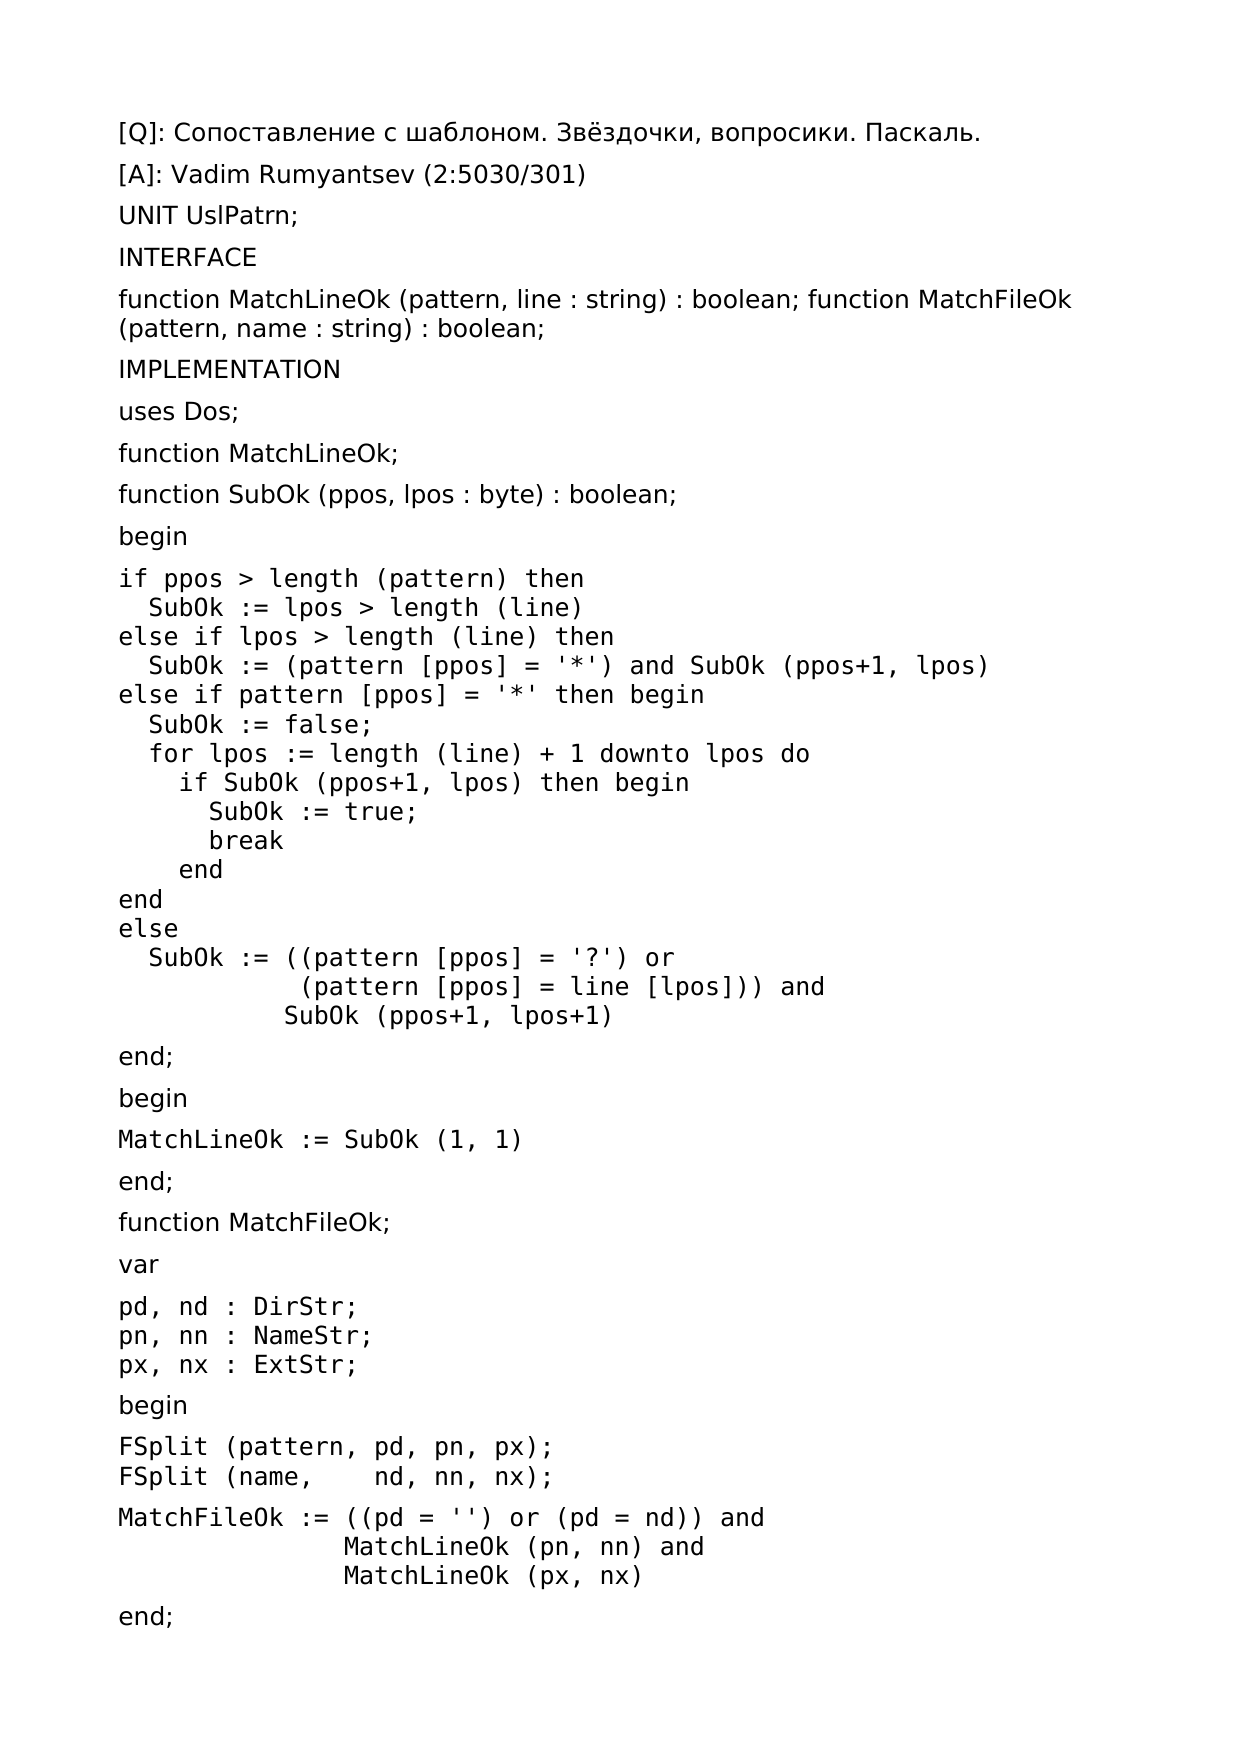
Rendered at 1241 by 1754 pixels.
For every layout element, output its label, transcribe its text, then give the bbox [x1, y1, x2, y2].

text function SubOk (ppos, lpos : byte) : boolean; [118, 481, 1122, 510]
text function MatchLineOk; [118, 439, 1122, 468]
text UNIT UslPatrn; [118, 201, 1122, 231]
text begin [118, 1391, 1122, 1420]
text [A]: Vadim Rumyantsev (2:5030/301) [118, 160, 1122, 189]
text [Q]: Сопоставление с шаблоном. Звёздочки, вопросики. Паскаль. [118, 118, 1122, 147]
text MatchLineOk := SubOk (1, 1) [118, 1126, 1122, 1155]
text begin [118, 1084, 1122, 1113]
text INTERFACE [118, 243, 1122, 272]
text FSplit (pattern, pd, pn, px); FSplit (name, nd, nn, nx); [118, 1433, 1122, 1491]
text var [118, 1250, 1122, 1279]
text end; [118, 1167, 1122, 1196]
text MatchFileOk := ((pd = '') or (pd = nd)) and MatchLineOk (pn, nn) and MatchLineOk (px, nx) [118, 1503, 1122, 1590]
text function MatchFileOk; [118, 1208, 1122, 1237]
text if ppos > length (pattern) then SubOk := lpos > length (line) else if lpos > length (line) then SubOk := (pattern [ppos] = '*') and SubOk (ppos+1, lpos) else if pattern [ppos] = '*' then begin SubOk := false; for lpos := length (line) + 1 downto lpos do if SubOk (ppos+1, lpos) then begin SubOk := true; break end end else SubOk := ((pattern [ppos] = '?') or (pattern [ppos] = line [lpos])) and SubOk (ppos+1, lpos+1) [118, 564, 1122, 1031]
text IMPLEMENTATION [118, 356, 1122, 385]
text uses Dos; [118, 397, 1122, 426]
text begin [118, 522, 1122, 551]
text pd, nd : DirStr; pn, nn : NameStr; px, nx : ExtStr; [118, 1292, 1122, 1379]
text end; [118, 1042, 1122, 1072]
text function MatchLineOk (pattern, line : string) : boolean; function MatchFileOk (pattern, name : string) : boolean; [118, 285, 1122, 343]
text end; [118, 1602, 1122, 1631]
